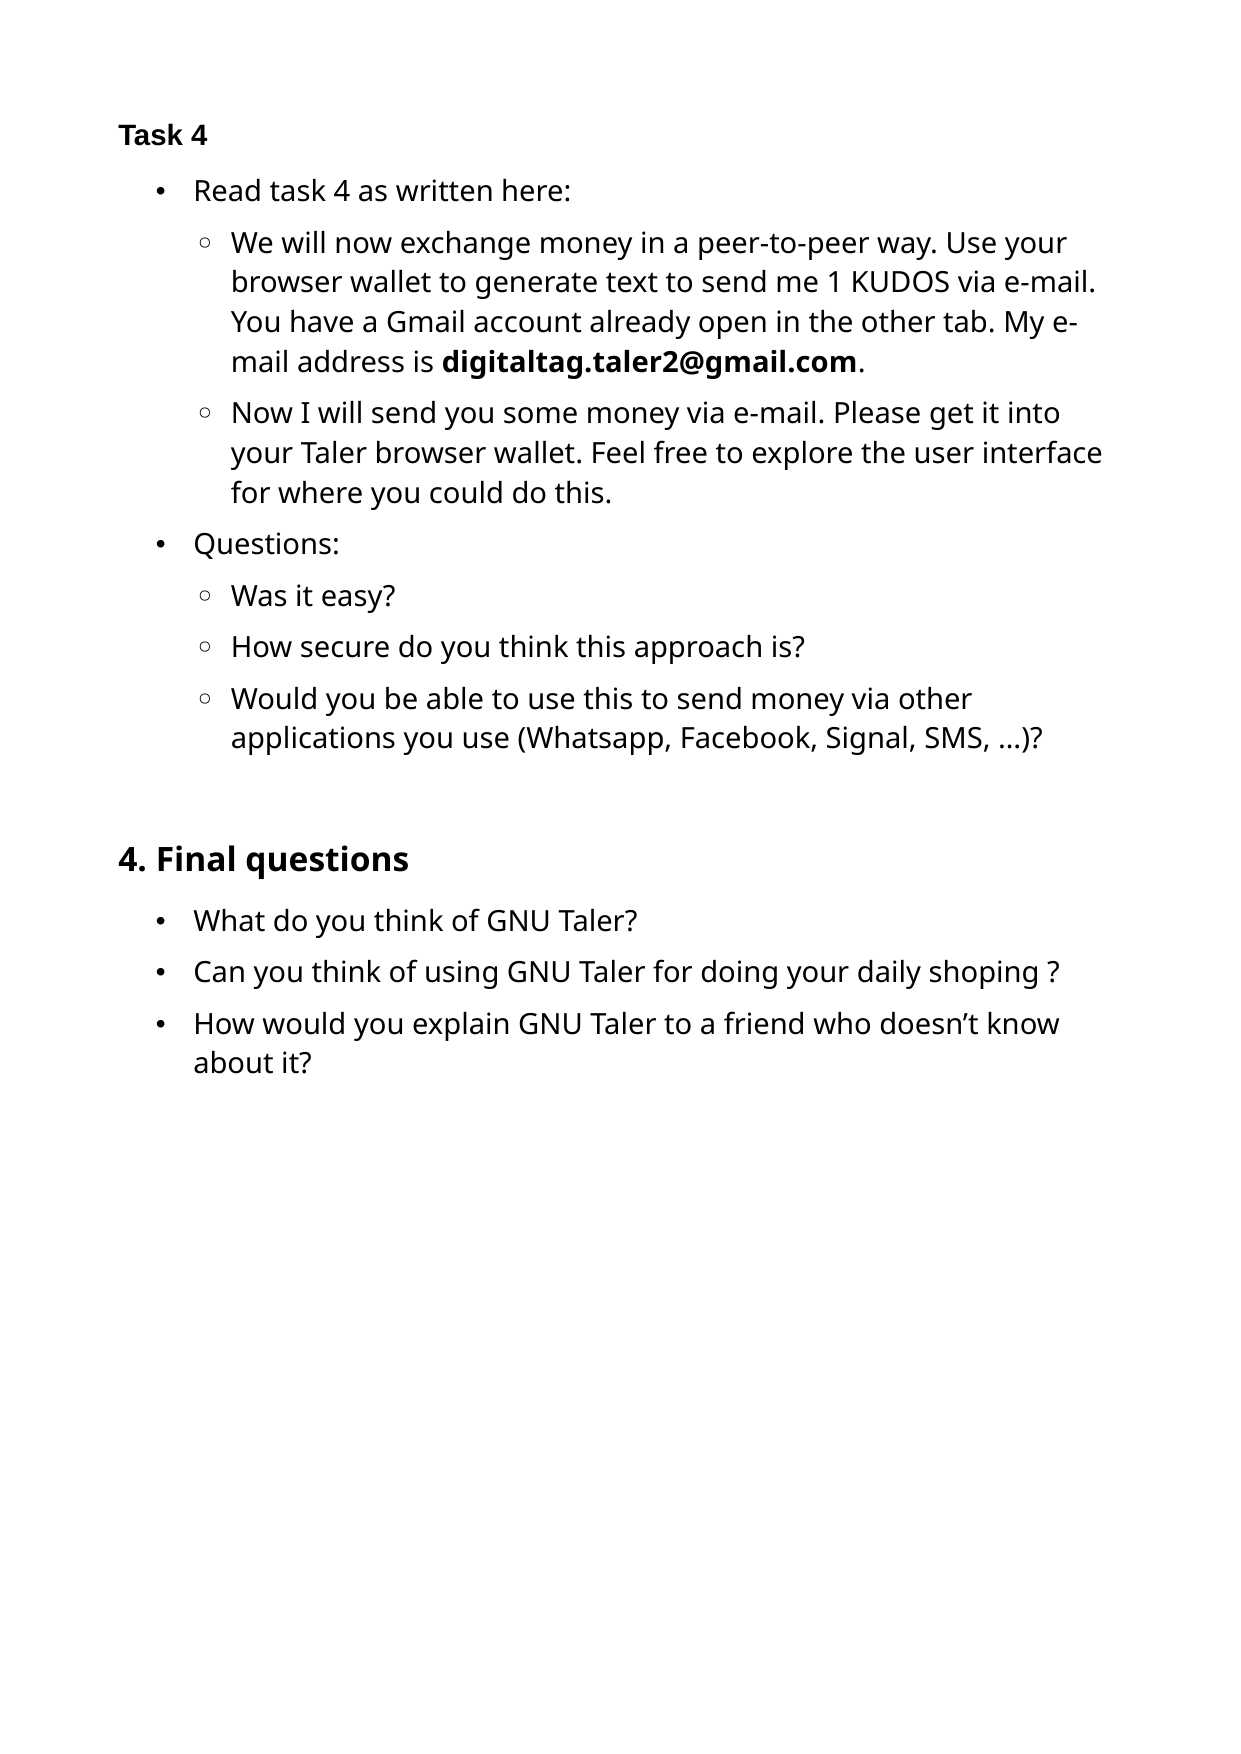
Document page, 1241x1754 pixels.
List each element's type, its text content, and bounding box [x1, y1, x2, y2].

subtitle Task 4 [118, 118, 1122, 152]
list Now I will send you some money via e-mail. Please get it into your Taler browser wallet. Feel free to explore the user interface for where you could do this. [193, 392, 1122, 512]
list What do you think of GNU Taler? [156, 900, 1122, 940]
list Questions: [156, 523, 1122, 563]
list How would you explain GNU Taler to a friend who doesn’t know about it? [156, 1003, 1122, 1082]
list Read task 4 as written here: [156, 170, 1122, 210]
list Would you be able to use this to send money via other applications you use (Whatsapp, Facebook, Signal, SMS, …)? [193, 678, 1122, 757]
subtitle 4. Final questions [118, 836, 1122, 882]
list Can you think of using GNU Taler for doing your daily shoping ? [156, 952, 1122, 991]
list How secure do you think this approach is? [193, 627, 1122, 666]
list We will now exchange money in a peer-to-peer way. Use your browser wallet to generate text to send me 1 KUDOS via e-mail. You have a Gmail account already open in the other tab. My e-mail address is digitaltag.taler2@gmail.com. [193, 222, 1122, 381]
list Was it easy? [193, 575, 1122, 615]
